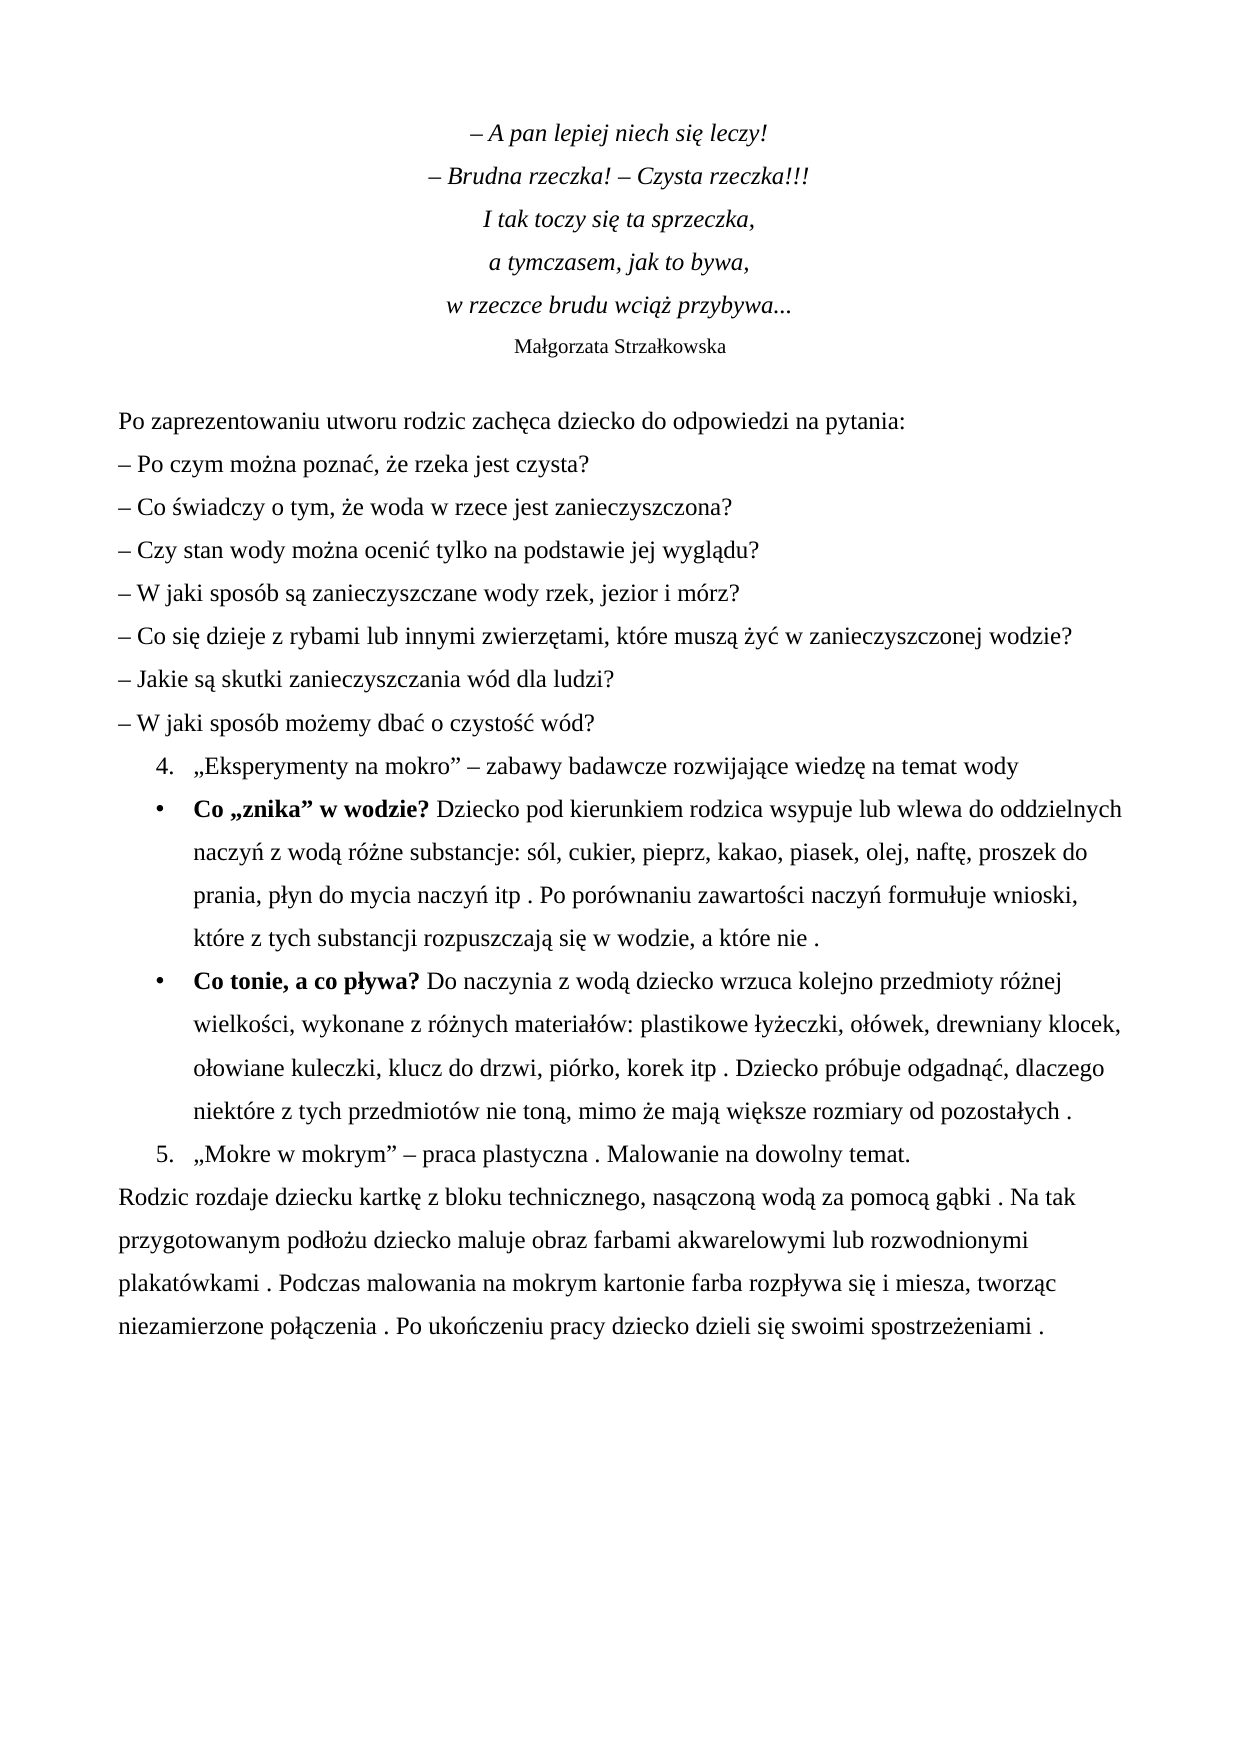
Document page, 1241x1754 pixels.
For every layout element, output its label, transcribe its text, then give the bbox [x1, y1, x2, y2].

text – Czy stan wody można ocenić tylko na podstawie jej wyglądu? [118, 535, 1122, 564]
list „Eksperymenty na mokro” – zabawy badawcze rozwijające wiedzę na temat wody [156, 751, 1122, 779]
text – Co się dzieje z rybami lub innymi zwierzętami, które muszą żyć w zanieczyszczonej wodzie? [118, 621, 1122, 650]
text Małgorzata Strzałkowska [118, 334, 1122, 358]
text a tymczasem, jak to bywa, [118, 247, 1122, 276]
text – Jakie są skutki zanieczyszczania wód dla ludzi? [118, 664, 1122, 693]
list „Mokre w mokrym” – praca plastyczna . Malowanie na dowolny temat. [156, 1139, 1122, 1168]
text – Brudna rzeczka! – Czysta rzeczka!!! [118, 161, 1122, 190]
text w rzeczce brudu wciąż przybywa... [118, 291, 1122, 319]
text I tak toczy się ta sprzeczka, [118, 204, 1122, 233]
text – A pan lepiej niech się leczy! [118, 118, 1122, 147]
list Co „znika” w wodzie? Dziecko pod kierunkiem rodzica wsypuje lub wlewa do oddzielnych naczyń z wodą różne substancje: sól, cukier, pieprz, kakao, piasek, olej, naftę, proszek do prania, płyn do mycia naczyń itp . Po porównaniu zawartości naczyń formułuje wnioski, które z tych substancji rozpuszczają się w wodzie, a które nie . [156, 794, 1122, 952]
text – Co świadczy o tym, że woda w rzece jest zanieczyszczona? [118, 492, 1122, 521]
text – W jaki sposób są zanieczyszczane wody rzek, jezior i mórz? [118, 578, 1122, 607]
text – W jaki sposób możemy dbać o czystość wód? [118, 708, 1122, 736]
text – Po czym można poznać, że rzeka jest czysta? [118, 449, 1122, 478]
text Rodzic rozdaje dziecku kartkę z bloku technicznego, nasączoną wodą za pomocą gąbki . Na tak przygotowanym podłożu dziecko maluje obraz farbami akwarelowymi lub rozwodnionymi plakatówkami . Podczas malowania na mokrym kartonie farba rozpływa się i miesza, tworząc niezamierzone połączenia . Po ukończeniu pracy dziecko dzieli się swoimi spostrzeżeniami . [118, 1182, 1122, 1340]
list Co tonie, a co pływa? Do naczynia z wodą dziecko wrzuca kolejno przedmioty różnej wielkości, wykonane z różnych materiałów: plastikowe łyżeczki, ołówek, drewniany klocek, ołowiane kuleczki, klucz do drzwi, piórko, korek itp . Dziecko próbuje odgadnąć, dlaczego niektóre z tych przedmiotów nie toną, mimo że mają większe rozmiary od pozostałych . [156, 966, 1122, 1124]
text Po zaprezentowaniu utworu rodzic zachęca dziecko do odpowiedzi na pytania: [118, 406, 1122, 434]
